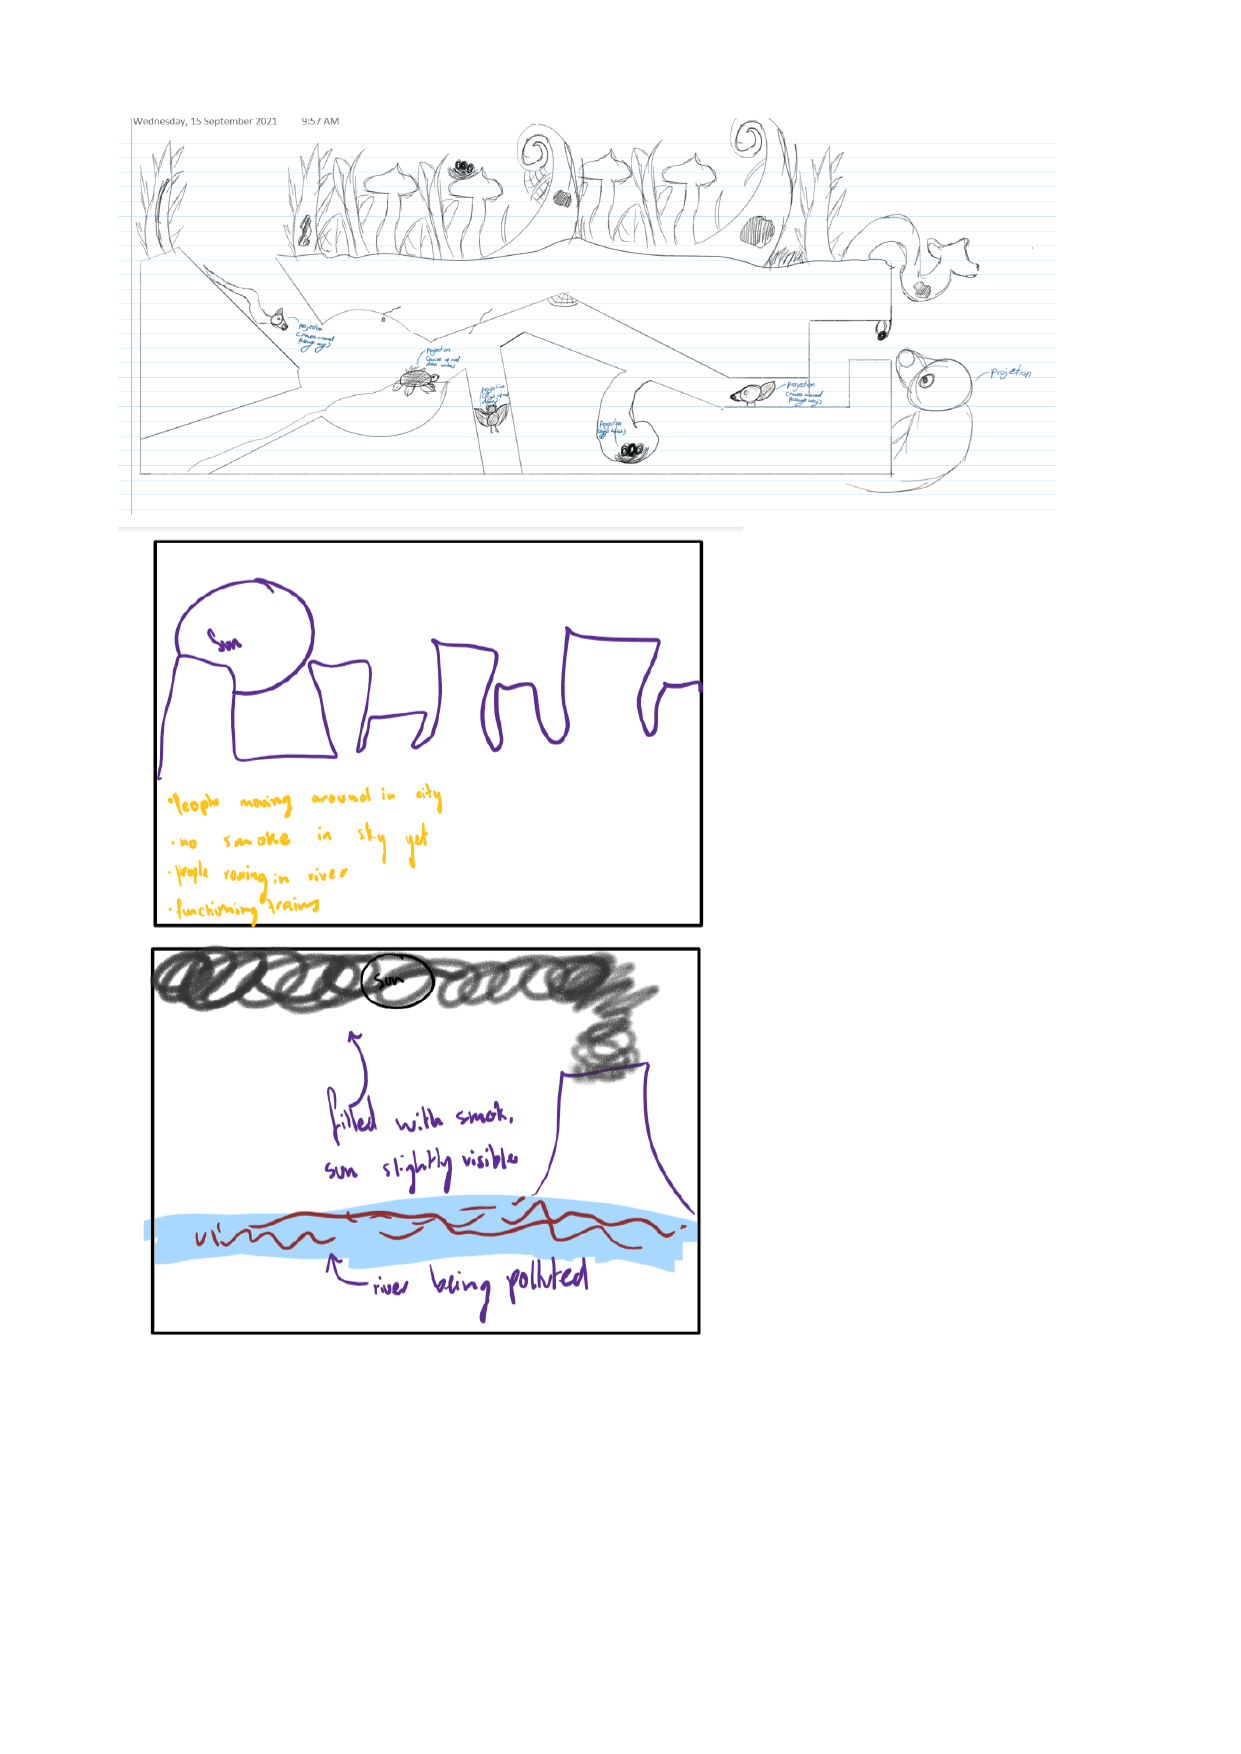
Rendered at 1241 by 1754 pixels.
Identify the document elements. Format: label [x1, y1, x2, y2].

picture [118, 118, 1056, 515]
picture [118, 527, 744, 1350]
